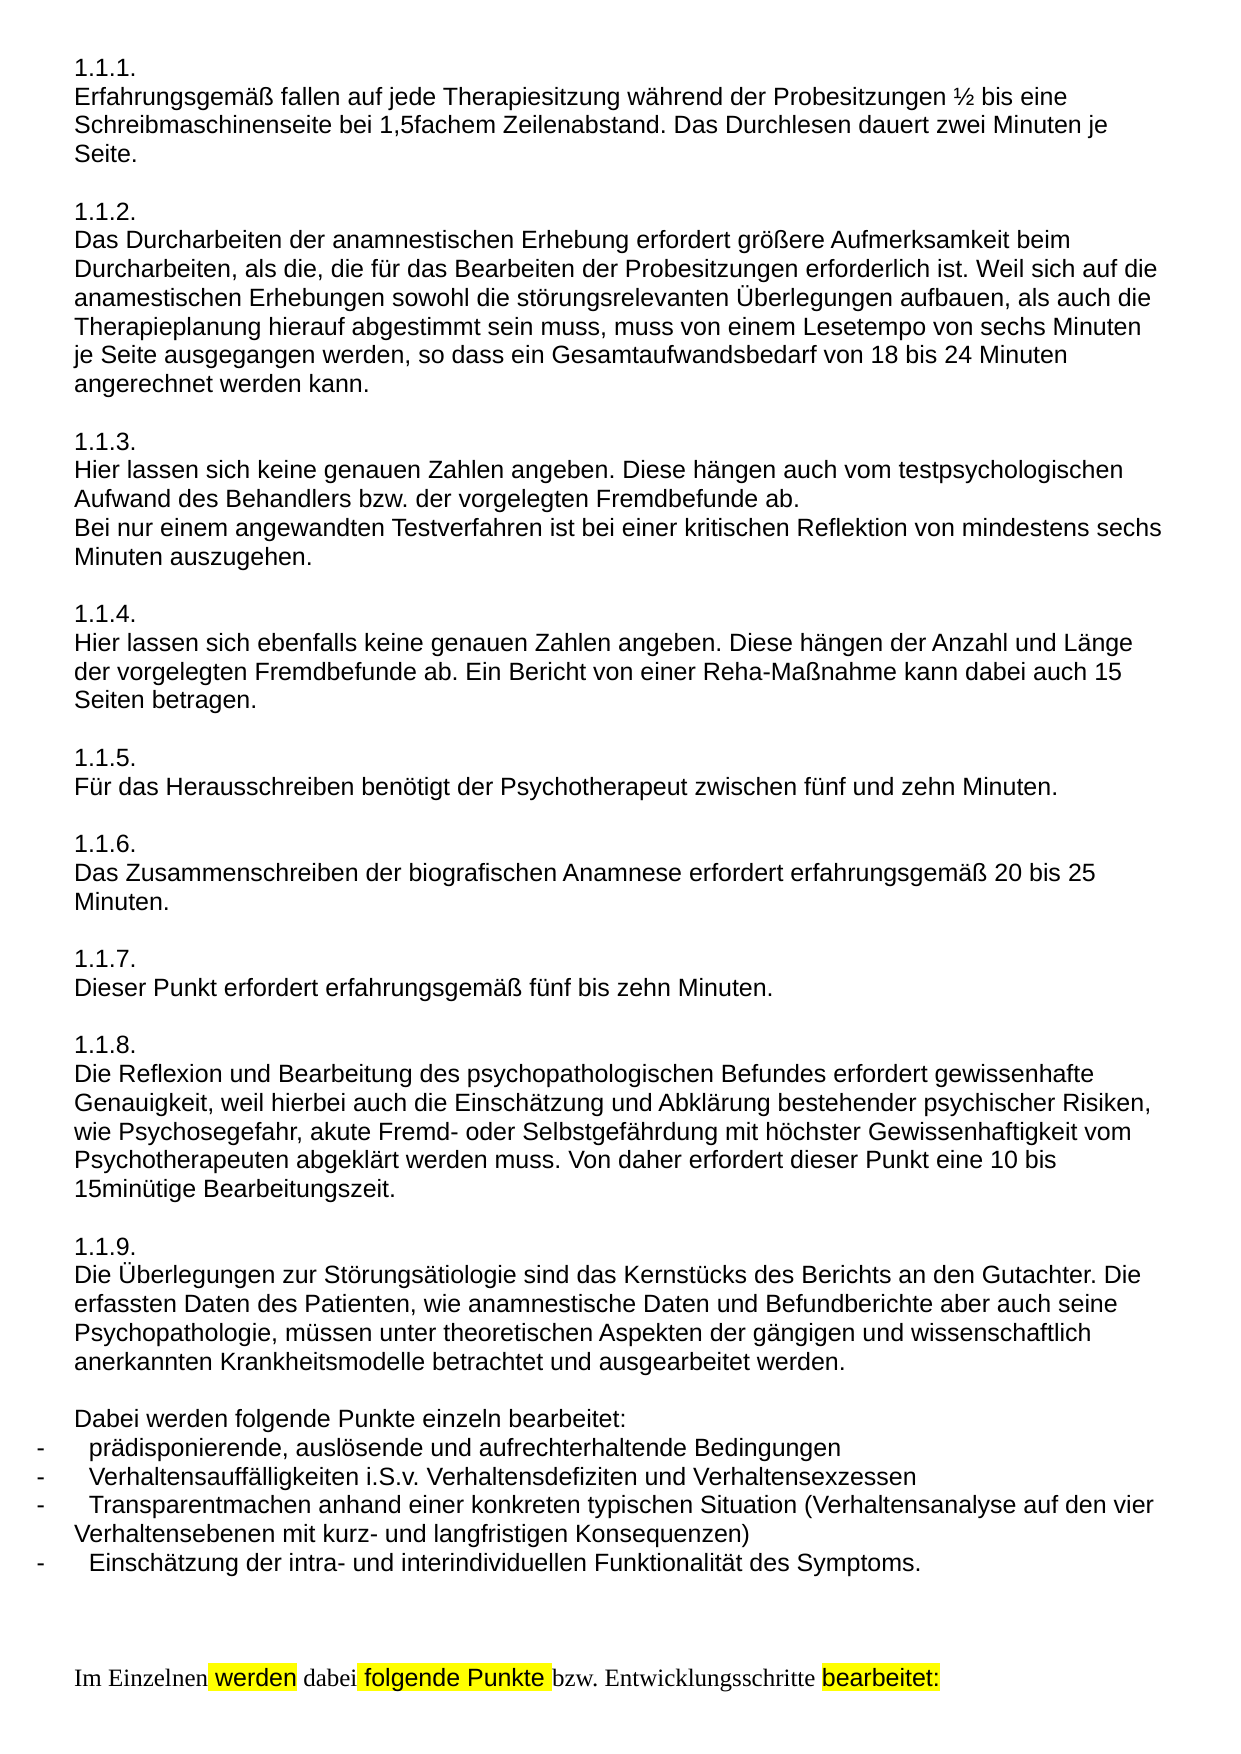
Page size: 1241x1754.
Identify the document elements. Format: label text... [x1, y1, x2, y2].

text 1.1.9. [74, 1231, 1169, 1260]
list prädisponierende, auslösende und aufrechterhaltende Bedingungen [36, 1433, 1169, 1461]
text 1.1.7. [74, 944, 1169, 973]
text Dieser Punkt erfordert erfahrungsgemäß fünf bis zehn Minuten. [74, 973, 1169, 1001]
text Das Durcharbeiten der anamnestischen Erhebung erfordert größere Aufmerksamkeit beim Durcharbeiten, als die, die für das Bearbeiten der Probesitzungen erforderlich ist. Weil sich auf die anamestischen Erhebungen sowohl die störungsrelevanten Überlegungen aufbauen, als auch die Therapieplanung hierauf abgestimmt sein muss, muss von einem Lesetempo von sechs Minuten je Seite ausgegangen werden, so dass ein Gesamtaufwandsbedarf von 18 bis 24 Minuten angerechnet werden kann. [74, 225, 1169, 398]
text 1.1.6. [74, 829, 1169, 858]
list Verhaltensauffälligkeiten i.S.v. Verhaltensdefiziten und Verhaltensexzessen [36, 1461, 1169, 1490]
text 1.1.5. [74, 743, 1169, 771]
text Für das Herausschreiben benötigt der Psychotherapeut zwischen fünf und zehn Minuten. [74, 771, 1169, 800]
text Im Einzelnen werden dabei folgende Punkte bzw. Entwicklungsschritte bearbeitet: [74, 1663, 1169, 1692]
text Die Reflexion und Bearbeitung des psychopathologischen Befundes erfordert gewissenhafte Genauigkeit, weil hierbei auch die Einschätzung und Abklärung bestehender psychischer Risiken, wie Psychosegefahr, akute Fremd- oder Selbstgefährdung mit höchster Gewissenhaftigkeit vom Psychotherapeuten abgeklärt werden muss. Von daher erfordert dieser Punkt eine 10 bis 15minütige Bearbeitungszeit. [74, 1059, 1169, 1203]
text Die Überlegungen zur Störungsätiologie sind das Kernstücks des Berichts an den Gutachter. Die erfassten Daten des Patienten, wie anamnestische Daten und Befundberichte aber auch seine Psychopathologie, müssen unter theoretischen Aspekten der gängigen und wissenschaftlich anerkannten Krankheitsmodelle betrachtet und ausgearbeitet werden. [74, 1260, 1169, 1375]
text Das Zusammenschreiben der biografischen Anamnese erfordert erfahrungsgemäß 20 bis 25 Minuten. [74, 858, 1169, 915]
text 1.1.8. [74, 1030, 1169, 1059]
text 1.1.3. [74, 426, 1169, 455]
list Transparentmachen anhand einer konkreten typischen Situation (Verhaltensanalyse auf den vier Verhaltensebenen mit kurz- und langfristigen Konsequenzen) [36, 1490, 1169, 1548]
text Dabei werden folgende Punkte einzeln bearbeitet: [74, 1404, 1169, 1433]
text Erfahrungsgemäß fallen auf jede Therapiesitzung während der Probesitzungen ½ bis eine Schreibmaschinenseite bei 1,5fachem Zeilenabstand. Das Durchlesen dauert zwei Minuten je Seite. [74, 81, 1169, 168]
text Hier lassen sich ebenfalls keine genauen Zahlen angeben. Diese hängen der Anzahl und Länge der vorgelegten Fremdbefunde ab. Ein Bericht von einer Reha-Maßnahme kann dabei auch 15 Seiten betragen. [74, 628, 1169, 714]
text Hier lassen sich keine genauen Zahlen angeben. Diese hängen auch vom testpsychologischen Aufwand des Behandlers bzw. der vorgelegten Fremdbefunde ab. [74, 455, 1169, 513]
list Einschätzung der intra- und interindividuellen Funktionalität des Symptoms. [36, 1548, 1169, 1576]
text 1.1.4. [74, 599, 1169, 628]
text 1.1.2. [74, 196, 1169, 225]
text 1.1.1. [74, 53, 1169, 81]
text Bei nur einem angewandten Testverfahren ist bei einer kritischen Reflektion von mindestens sechs Minuten auszugehen. [74, 513, 1169, 570]
